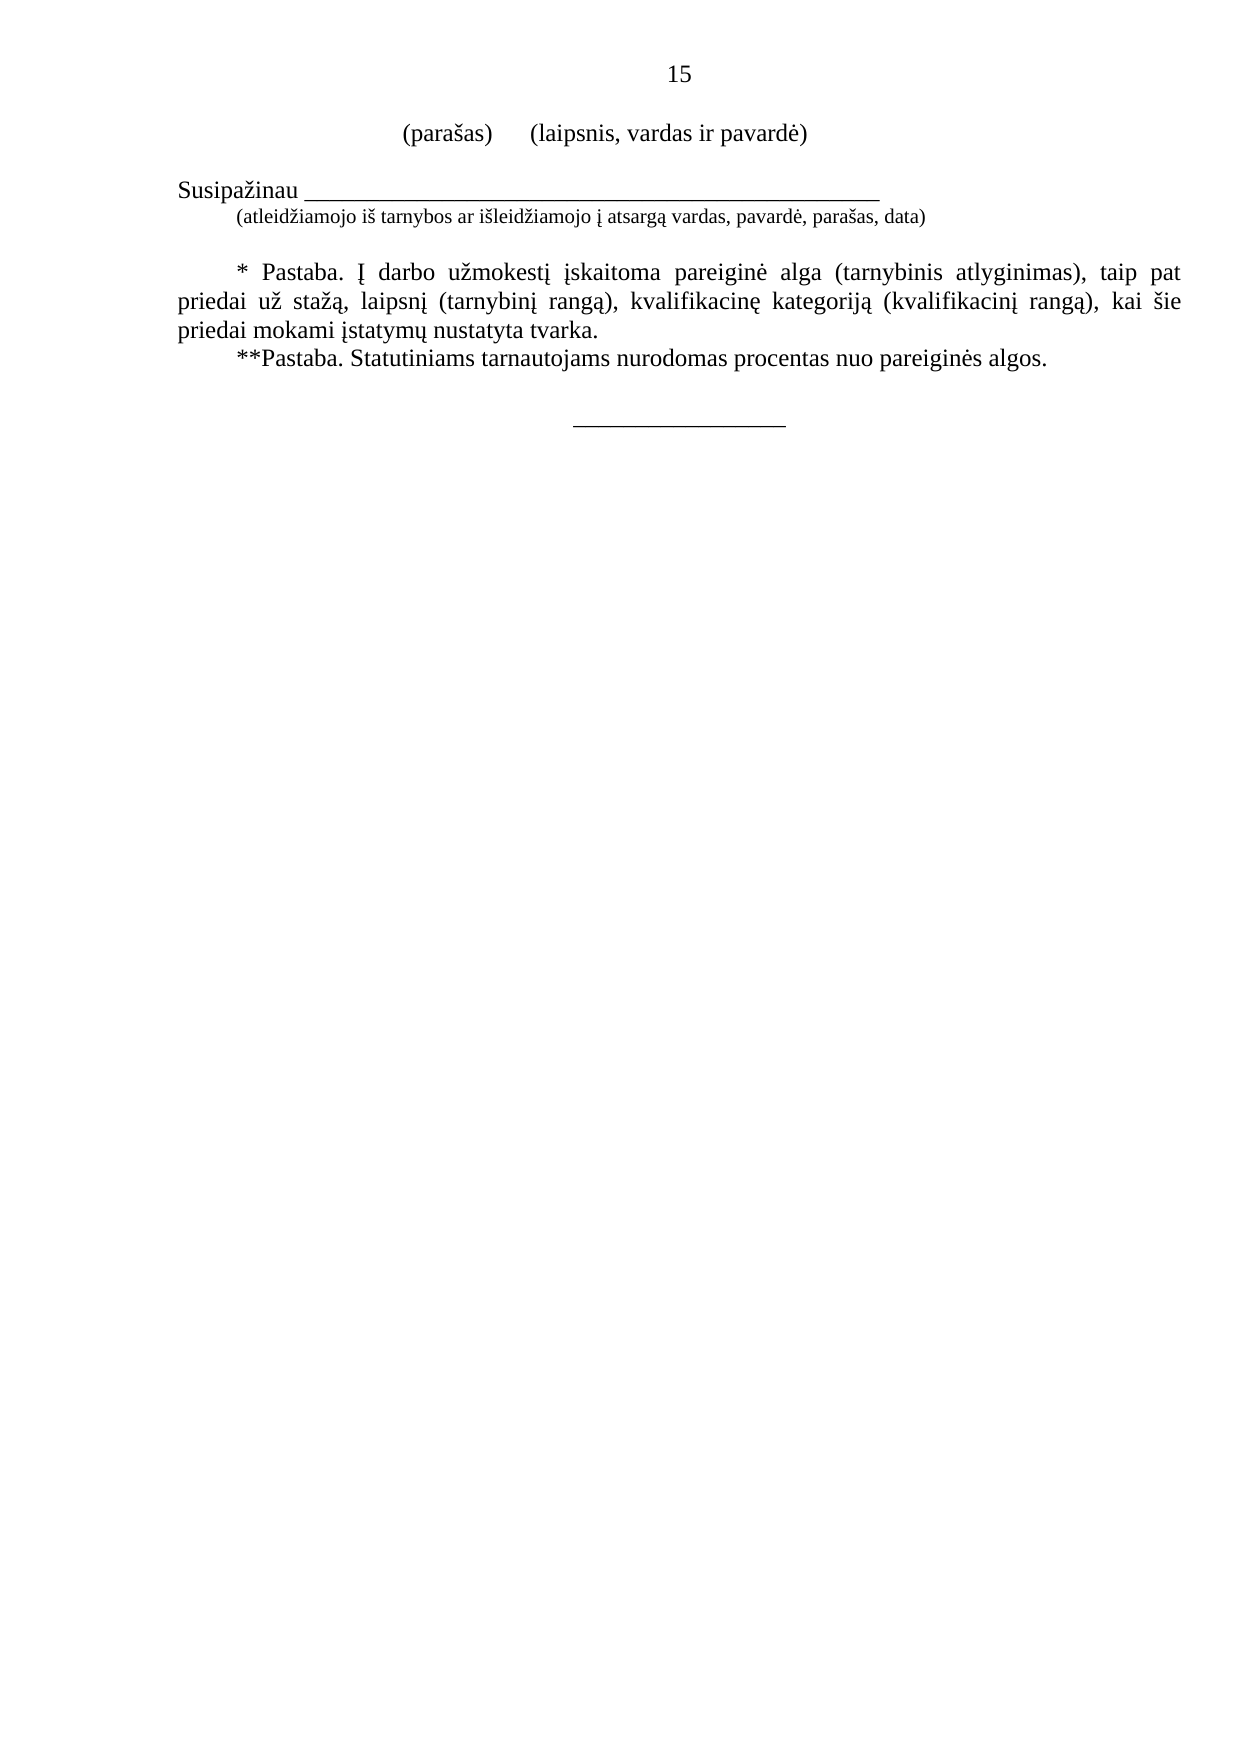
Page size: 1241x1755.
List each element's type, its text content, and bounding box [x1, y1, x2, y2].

text **Pastaba. Statutiniams tarnautojams nurodomas procentas nuo pareiginės algos. [177, 343, 1181, 372]
text * Pastaba. Į darbo užmokestį įskaitoma pareiginė alga (tarnybinis atlyginimas), taip pat priedai už stažą, laipsnį (tarnybinį rangą), kvalifikacinę kategoriją (kvalifikacinį rangą), kai šie priedai mokami įstatymų nustatyta tvarka. [177, 257, 1181, 343]
text _________________ [177, 401, 1181, 430]
text (parašas) (laipsnis, vardas ir pavardė) [177, 118, 1181, 147]
text (atleidžiamojo iš tarnybos ar išleidžiamojo į atsargą vardas, pavardė, parašas, data) [177, 204, 1181, 228]
text Susipažinau ______________________________________________ [177, 176, 1181, 204]
